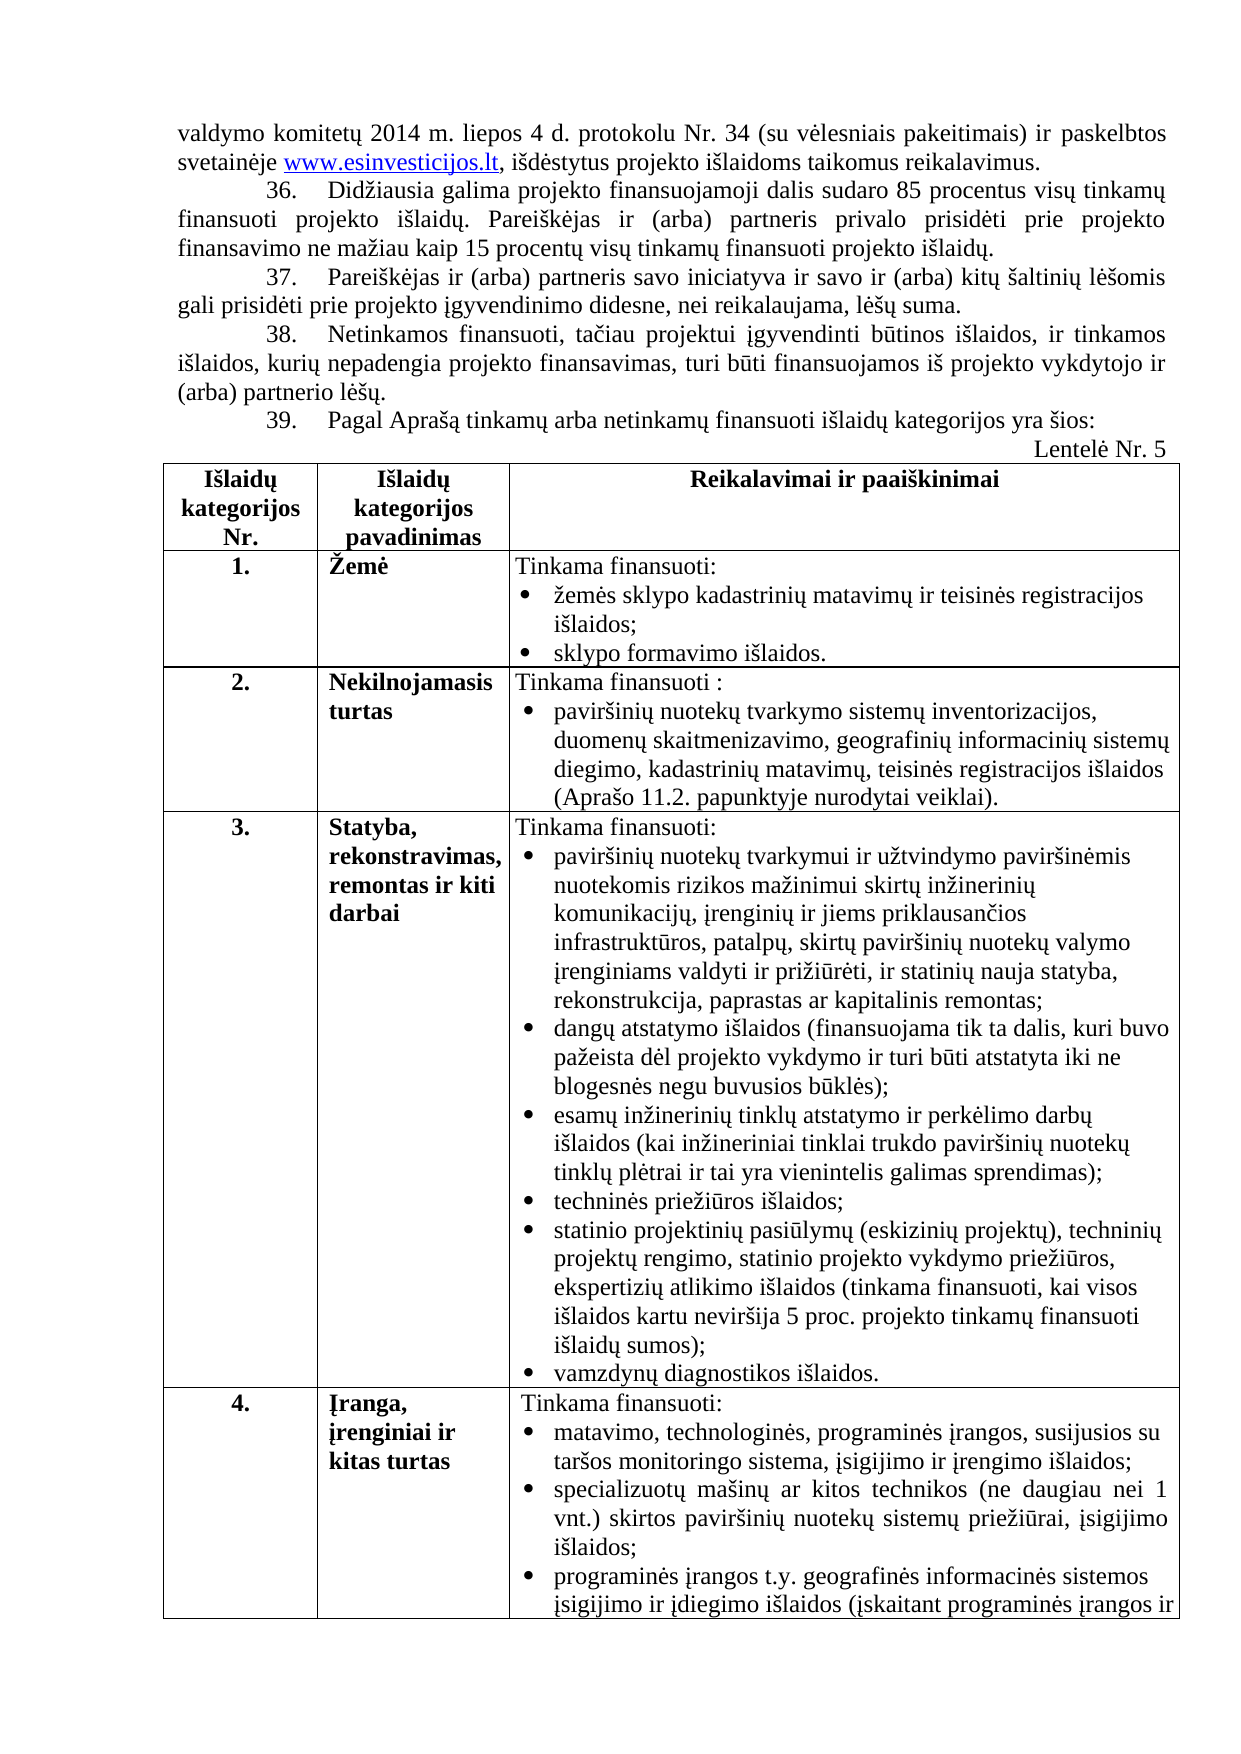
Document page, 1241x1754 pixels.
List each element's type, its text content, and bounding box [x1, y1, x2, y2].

text Lentelė Nr. 5 [266, 434, 1166, 463]
text 38. Netinkamos finansuoti, tačiau projektui įgyvendinti būtinos išlaidos, ir tinkamos išlaidos, kurių nepadengia projekto finansavimas, turi būti finansuojamos iš projekto vykdytojo ir (arba) partnerio lėšų. [177, 319, 1166, 406]
text 37. Pareiškėjas ir (arba) partneris savo iniciatyva ir savo ir (arba) kitų šaltinių lėšomis gali prisidėti prie projekto įgyvendinimo didesne, nei reikalaujama, lėšų suma. [177, 262, 1166, 319]
text 39. Pagal Aprašą tinkamų arba netinkamų finansuoti išlaidų kategorijos yra šios: [177, 406, 1166, 434]
text 36. Didžiausia galima projekto finansuojamoji dalis sudaro 85 procentus visų tinkamų finansuoti projekto išlaidų. Pareiškėjas ir (arba) partneris privalo prisidėti prie projekto finansavimo ne mažiau kaip 15 procentų visų tinkamų finansuoti projekto išlaidų. [177, 176, 1166, 262]
table_cell Nekilnojamasis turtas [318, 668, 509, 811]
table_header Reikalavimai ir paaiškinimai [510, 464, 1179, 550]
table_cell Tinkama finansuoti:  paviršinių nuotekų tvarkymui ir užtvindymo paviršinėmis nuotekomis rizikos mažinimui skirtų inžinerinių komunikacijų, įrenginių ir jiems priklausančios infrastruktūros, patalpų, skirtų paviršinių nuotekų valymo įrenginiams valdyti ir prižiūrėti, ir statinių nauja statyba, rekonstrukcija, paprastas ar kapitalinis remontas;  dangų atstatymo išlaidos (finansuojama tik ta dalis, kuri buvo pažeista dėl projekto vykdymo ir turi būti atstatyta iki ne blogesnės negu buvusios būklės);  esamų inžinerinių tinklų atstatymo ir perkėlimo darbų išlaidos (kai inžineriniai tinklai trukdo paviršinių nuotekų tinklų plėtrai ir tai yra vienintelis galimas sprendimas);  techninės priežiūros išlaidos;  statinio projektinių pasiūlymų (eskizinių projektų), techninių projektų rengimo, statinio projekto vykdymo priežiūros, ekspertizių atlikimo išlaidos (tinkama finansuoti, kai visos išlaidos kartu neviršija 5 proc. projekto tinkamų finansuoti išlaidų sumos);  vamzdynų diagnostikos išlaidos. [510, 812, 1179, 1387]
table_cell 2. [164, 668, 317, 811]
table_cell Įranga, įrenginiai ir kitas turtas [318, 1388, 509, 1618]
table_cell Tinkama finansuoti :  paviršinių nuotekų tvarkymo sistemų inventorizacijos, duomenų skaitmenizavimo, geografinių informacinių sistemų diegimo, kadastrinių matavimų, teisinės registracijos išlaidos (Aprašo 11.2. papunktyje nurodytai veiklai). [510, 668, 1179, 811]
table_cell 4. [164, 1388, 317, 1618]
table_cell 1. [164, 551, 317, 666]
table_cell Statyba, rekonstravimas, remontas ir kiti darbai [318, 812, 509, 1387]
table_header Išlaidų kategorijos Nr. [164, 464, 317, 550]
text valdymo komitetų 2014 m. liepos 4 d. protokolu Nr. 34 (su vėlesniais pakeitimais) ir paskelbtos svetainėje www.esinvesticijos.lt, išdėstytus projekto išlaidoms taikomus reikalavimus. [177, 118, 1166, 176]
table_cell Žemė [318, 551, 509, 666]
table_header Išlaidų kategorijos pavadinimas [318, 464, 509, 550]
table_cell Tinkama finansuoti:  matavimo, technologinės, programinės įrangos, susijusios su taršos monitoringo sistema, įsigijimo ir įrengimo išlaidos;  specializuotų mašinų ar kitos technikos (ne daugiau nei 1 vnt.) skirtos paviršinių nuotekų sistemų priežiūrai, įsigijimo išlaidos;  programinės įrangos t.y. geografinės informacinės sistemos įsigijimo ir įdiegimo išlaidos (įskaitant programinės įrangos ir [510, 1388, 1179, 1618]
table_cell 3. [164, 812, 317, 1387]
table_cell Tinkama finansuoti:  žemės sklypo kadastrinių matavimų ir teisinės registracijos išlaidos;  sklypo formavimo išlaidos. [510, 551, 1179, 666]
